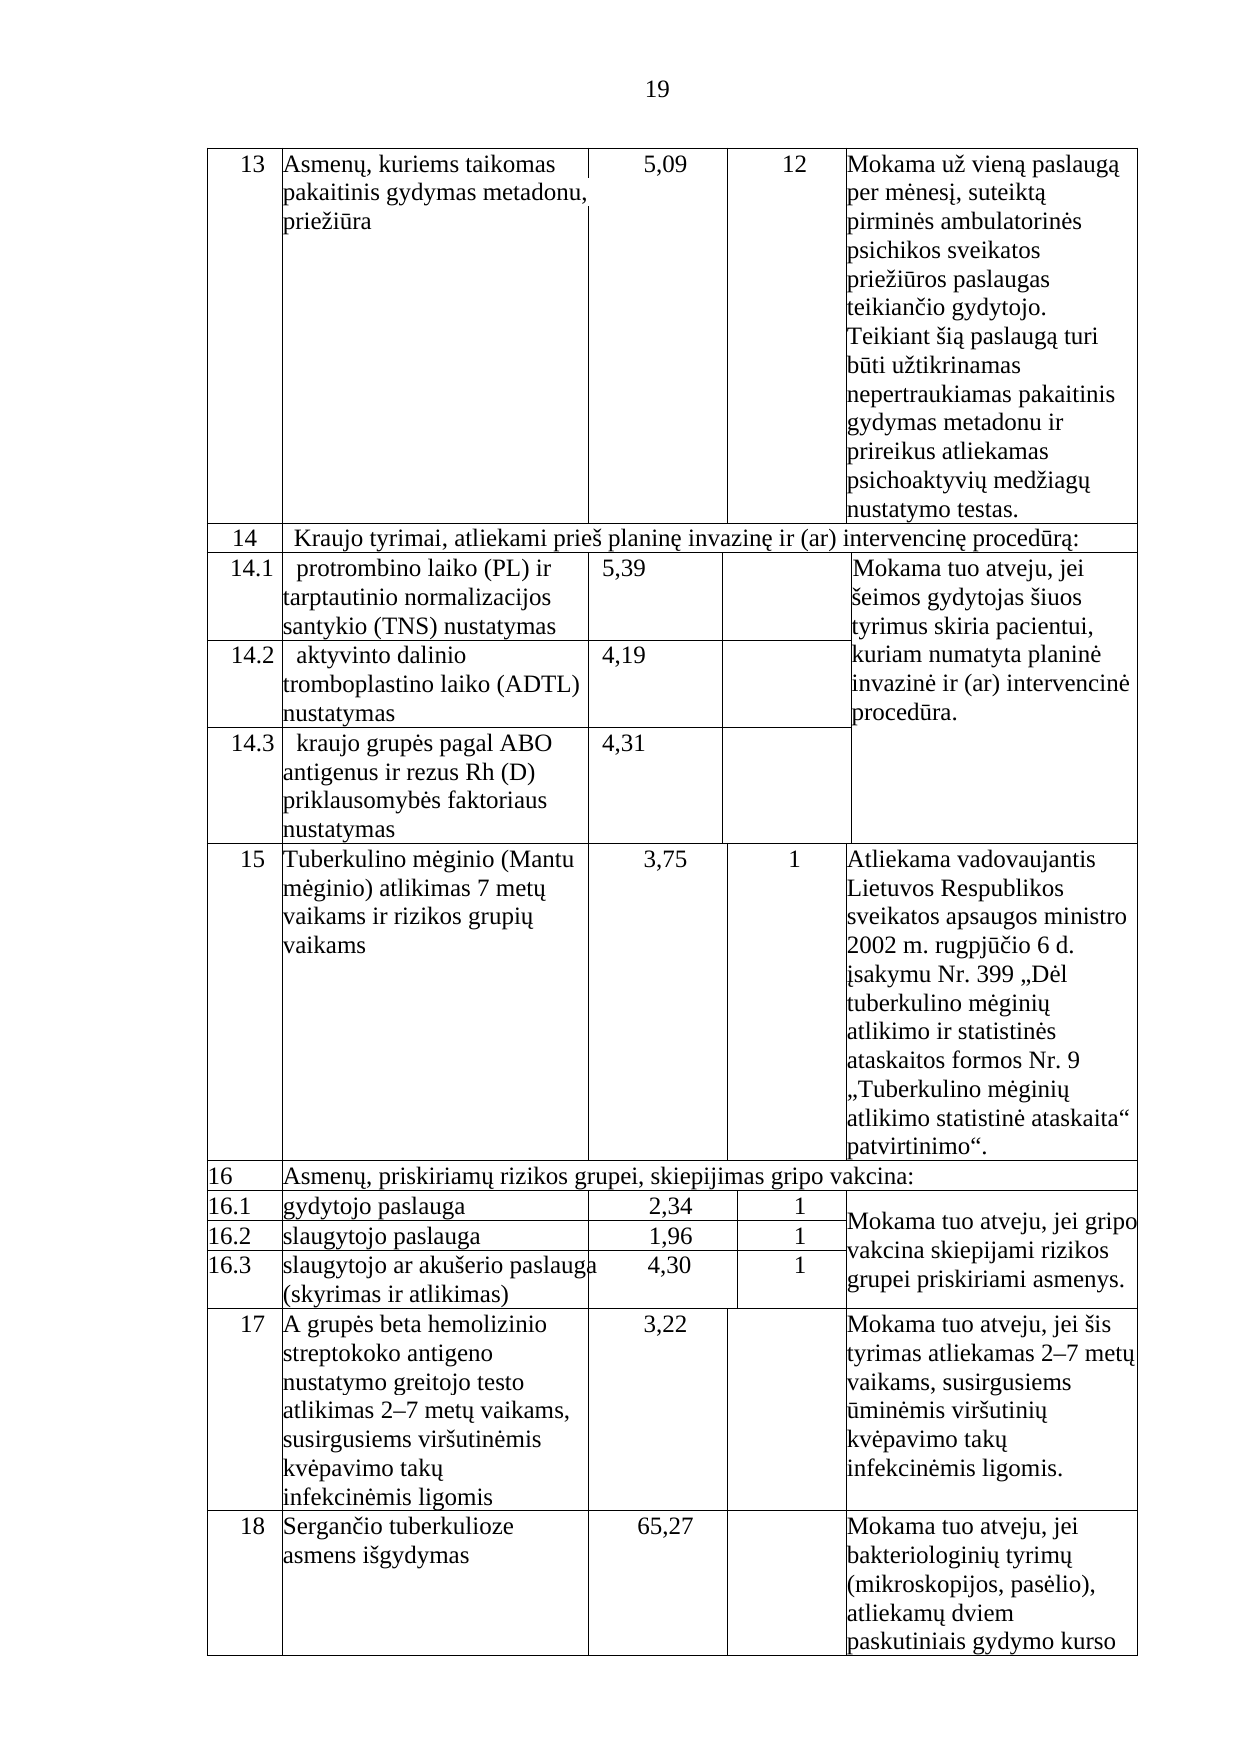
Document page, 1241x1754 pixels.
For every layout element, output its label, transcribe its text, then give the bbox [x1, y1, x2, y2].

table_cell Asmenų, kuriems taikomas pakaitinis gydymas metadonu, priežiūra [283, 149, 588, 522]
table_cell 14.2 [208, 641, 282, 727]
table_cell 65,27 [589, 1511, 727, 1655]
table_cell gydytojo paslauga [283, 1191, 588, 1220]
table_cell 15 [208, 844, 282, 1160]
table_cell 16 [208, 1161, 282, 1190]
table_cell 2,34 [589, 1191, 737, 1220]
table_cell 4,31 [589, 728, 722, 843]
table_cell Mokama tuo atveju, jei bakteriologinių tyrimų (mikroskopijos, pasėlio), atliekamų dviem paskutiniais gydymo kurso [847, 1511, 1137, 1655]
table_cell 13 [208, 149, 282, 522]
table_cell [723, 641, 851, 727]
table_cell 17 [208, 1309, 282, 1510]
table_cell [723, 728, 851, 843]
table_cell 1 [738, 1221, 846, 1249]
table_cell [728, 1511, 846, 1655]
table_cell Kraujo tyrimai, atliekami prieš planinę invazinę ir (ar) intervencinę procedūrą: [283, 524, 1137, 552]
table_cell 14.1 [208, 553, 282, 639]
table_cell 16.2 [208, 1221, 282, 1249]
table_cell 14 [208, 524, 282, 552]
table_cell 3,22 [589, 1309, 727, 1510]
table_cell slaugytojo paslauga [283, 1221, 588, 1249]
table_cell 1 [728, 844, 846, 1160]
table_cell Sergančio tuberkulioze asmens išgydymas [283, 1511, 588, 1655]
table_cell 12 [728, 149, 846, 522]
table_cell slaugytojo ar akušerio paslauga (skyrimas ir atlikimas) [283, 1251, 588, 1308]
table_cell [723, 553, 851, 639]
table_cell 4,19 [589, 641, 722, 727]
table_cell 1 [738, 1191, 846, 1220]
table_cell 1,96 [589, 1221, 737, 1249]
table_cell A grupės beta hemolizinio streptokoko antigeno nustatymo greitojo testo atlikimas 2–7 metų vaikams, susirgusiems viršutinėmis kvėpavimo takų infekcinėmis ligomis [283, 1309, 588, 1510]
table_cell 5,09 [589, 149, 727, 522]
table_cell 4,30 [589, 1251, 737, 1308]
table_cell 14.3 [208, 728, 282, 843]
table_cell kraujo grupės pagal ABO antigenus ir rezus Rh (D) priklausomybės faktoriaus nustatymas [283, 728, 588, 843]
table_cell Mokama tuo atveju, jei šeimos gydytojas šiuos tyrimus skiria pacientui, kuriam numatyta planinė invazinė ir (ar) intervencinė procedūra. [852, 553, 1137, 843]
table_cell protrombino laiko (PL) ir tarptautinio normalizacijos santykio (TNS) nustatymas [283, 553, 588, 639]
table_cell Asmenų, priskiriamų rizikos grupei, skiepijimas gripo vakcina: [283, 1161, 1137, 1190]
table_cell Mokama tuo atveju, jei šis tyrimas atliekamas 2–7 metų vaikams, susirgusiems ūminėmis viršutinių kvėpavimo takų infekcinėmis ligomis. [847, 1309, 1137, 1510]
table_cell 18 [208, 1511, 282, 1655]
table_cell 5,39 [589, 553, 722, 639]
table_cell Mokama už vieną paslaugą per mėnesį, suteiktą pirminės ambulatorinės psichikos sveikatos priežiūros paslaugas teikiančio gydytojo. Teikiant šią paslaugą turi būti užtikrinamas nepertraukiamas pakaitinis gydymas metadonu ir prireikus atliekamas psichoaktyvių medžiagų nustatymo testas. [847, 149, 1137, 522]
table_cell 3,75 [589, 844, 727, 1160]
table_cell Tuberkulino mėginio (Mantu mėginio) atlikimas 7 metų vaikams ir rizikos grupių vaikams [283, 844, 588, 1160]
table_cell [728, 1309, 846, 1510]
table_cell 1 [738, 1251, 846, 1308]
table_cell 16.1 [208, 1191, 282, 1220]
table_cell Atliekama vadovaujantis Lietuvos Respublikos sveikatos apsaugos ministro 2002 m. rugpjūčio 6 d. įsakymu Nr. 399 „Dėl tuberkulino mėginių atlikimo ir statistinės ataskaitos formos Nr. 9 „Tuberkulino mėginių atlikimo statistinė ataskaita“ patvirtinimo“. [847, 844, 1137, 1160]
table_cell aktyvinto dalinio tromboplastino laiko (ADTL) nustatymas [283, 641, 588, 727]
table_cell 16.3 [208, 1251, 282, 1308]
table_cell Mokama tuo atveju, jei gripo vakcina skiepijami rizikos grupei priskiriami asmenys. [847, 1191, 1137, 1308]
